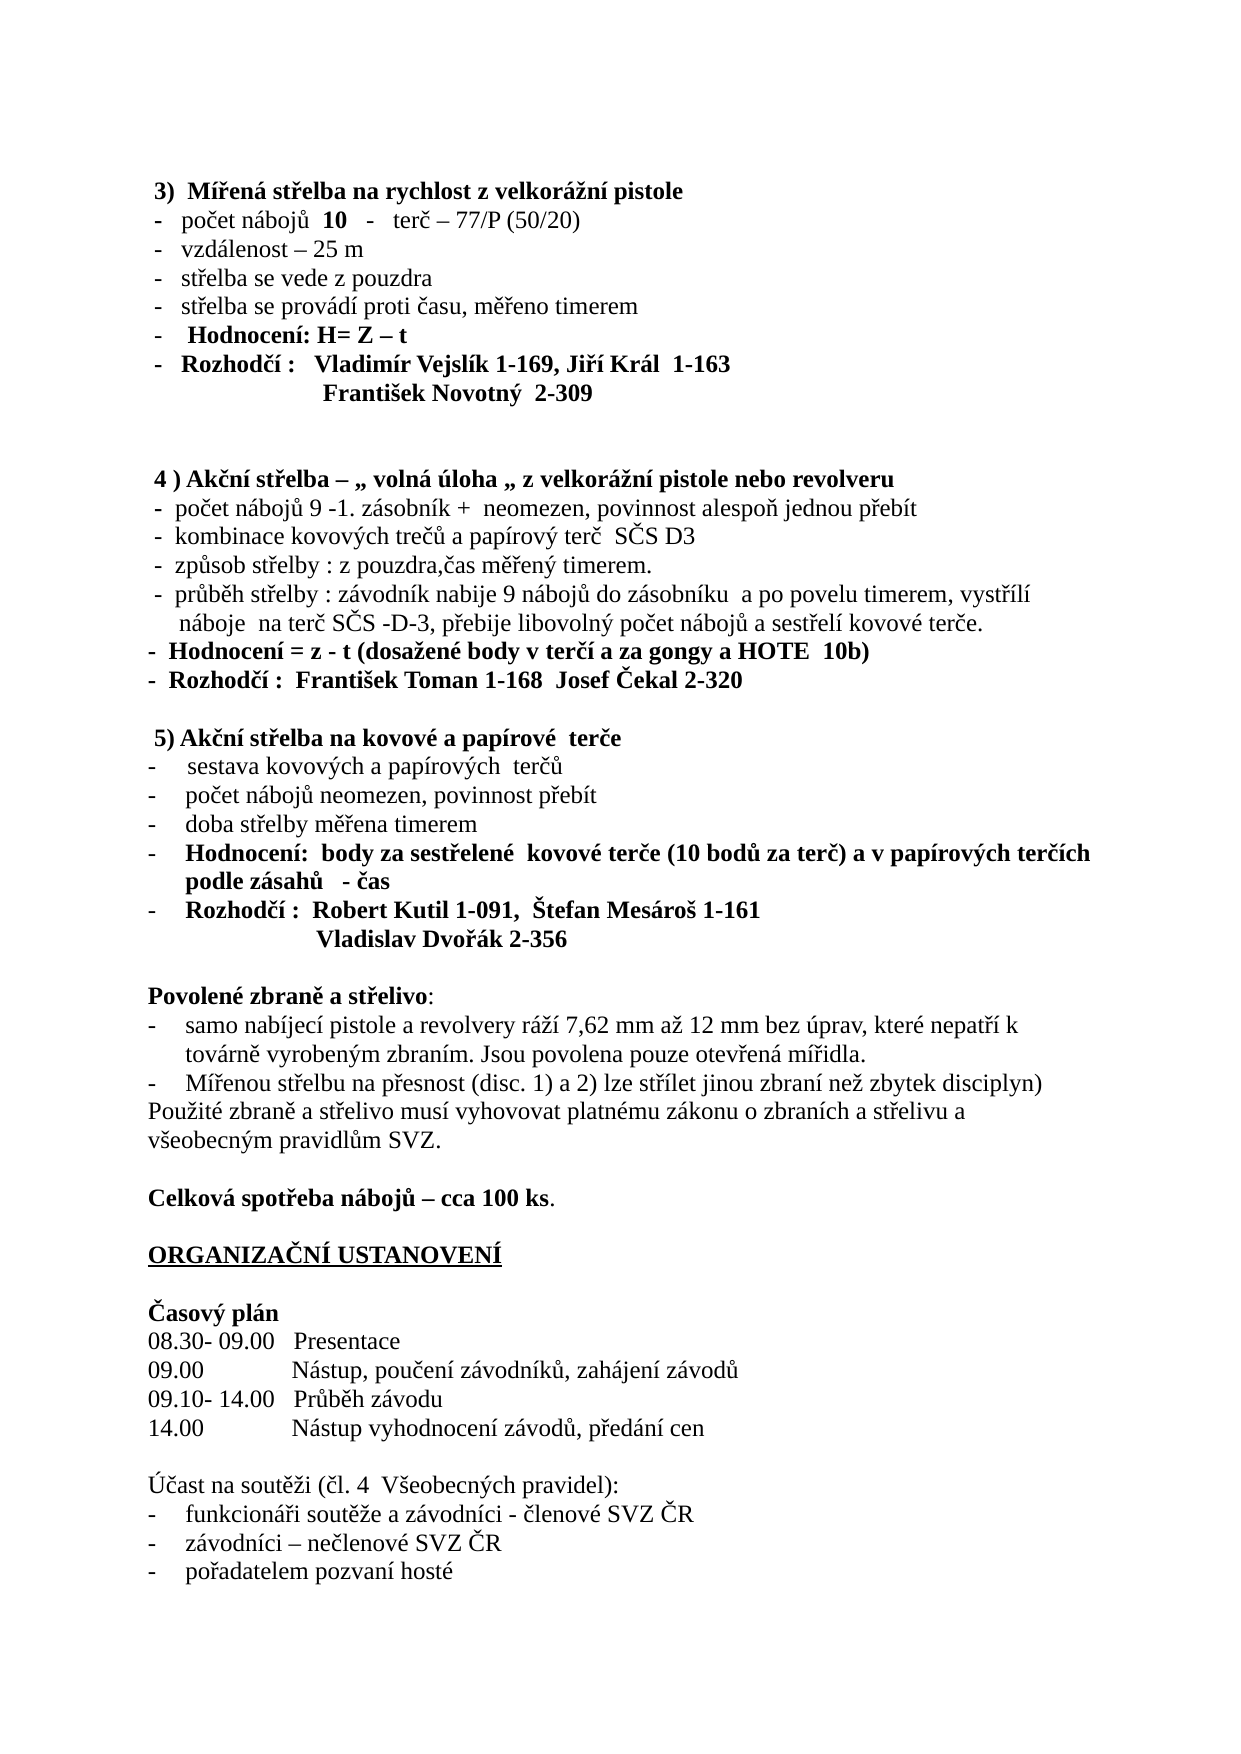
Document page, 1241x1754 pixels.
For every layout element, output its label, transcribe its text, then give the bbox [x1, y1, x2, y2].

text Účast na soutěži (čl. 4 Všeobecných pravidel): [148, 1470, 1092, 1499]
text - počet nábojů 10 - terč – 77/P (50/20) [148, 205, 1092, 234]
text 3) Mířená střelba na rychlost z velkorážní pistole [148, 176, 1092, 205]
text - kombinace kovových trečů a papírový terč SČS D3 [148, 521, 1092, 550]
list závodníci – nečlenové SVZ ČR [148, 1528, 1092, 1556]
list pořadatelem pozvaní hosté [148, 1556, 1092, 1585]
text Povolené zbraně a střelivo: [148, 981, 1092, 1010]
text Časový plán [148, 1298, 1092, 1326]
text náboje na terč SČS -D-3, přebije libovolný počet nábojů a sestřelí kovové terče. [148, 608, 1092, 636]
text - Hodnocení = z - t (dosažené body v terčí a za gongy a HOTE 10b) [148, 636, 1092, 665]
text 09.00 Nástup, poučení závodníků, zahájení závodů [148, 1355, 1092, 1384]
text 4 ) Akční střelba – „ volná úloha „ z velkorážní pistole nebo revolveru [148, 464, 1092, 493]
text - střelba se vede z pouzdra [148, 263, 1092, 291]
text 08.30- 09.00 Presentace [148, 1326, 1092, 1355]
text Vladislav Dvořák 2-356 [185, 924, 1092, 953]
text 09.10- 14.00 Průběh závodu [148, 1384, 1092, 1413]
text - způsob střelby : z pouzdra,čas měřený timerem. [148, 550, 1092, 579]
text - Rozhodčí : Vladimír Vejslík 1-169, Jiří Král 1-163 [148, 349, 1092, 378]
text Celková spotřeba nábojů – cca 100 ks. [148, 1183, 1092, 1211]
list Hodnocení: body za sestřelené kovové terče (10 bodů za terč) a v papírových terčích podle zásahů - čas [148, 838, 1092, 895]
text - průběh střelby : závodník nabije 9 nábojů do zásobníku a po povelu timerem, vystřílí [148, 579, 1092, 608]
list doba střelby měřena timerem [148, 809, 1092, 838]
text ORGANIZAČNÍ USTANOVENÍ [148, 1240, 1092, 1269]
list Mířenou střelbu na přesnost (disc. 1) a 2) lze střílet jinou zbraní než zbytek disciplyn) [148, 1068, 1092, 1096]
text 14.00 Nástup vyhodnocení závodů, předání cen [148, 1413, 1092, 1441]
text František Novotný 2-309 [148, 378, 1092, 406]
text 5) Akční střelba na kovové a papírové terče [148, 723, 1092, 751]
text - počet nábojů 9 -1. zásobník + neomezen, povinnost alespoň jednou přebít [148, 493, 1092, 521]
text - Rozhodčí : František Toman 1-168 Josef Čekal 2-320 [148, 665, 1092, 694]
text - vzdálenost – 25 m [148, 234, 1092, 263]
list samo nabíjecí pistole a revolvery ráží 7,62 mm až 12 mm bez úprav, které nepatří k továrně vyrobeným zbraním. Jsou povolena pouze otevřená mířidla. [148, 1010, 1092, 1068]
list funkcionáři soutěže a závodníci - členové SVZ ČR [148, 1499, 1092, 1528]
list počet nábojů neomezen, povinnost přebít [148, 780, 1092, 809]
text - sestava kovových a papírových terčů [148, 751, 1092, 780]
text - Hodnocení: H= Z – t [148, 320, 1092, 349]
list Rozhodčí : Robert Kutil 1-091, Štefan Mesároš 1-161 [148, 895, 1092, 924]
text - střelba se provádí proti času, měřeno timerem [148, 291, 1092, 320]
text Použité zbraně a střelivo musí vyhovovat platnému zákonu o zbraních a střelivu a všeobecným pravidlům SVZ. [148, 1096, 1092, 1154]
